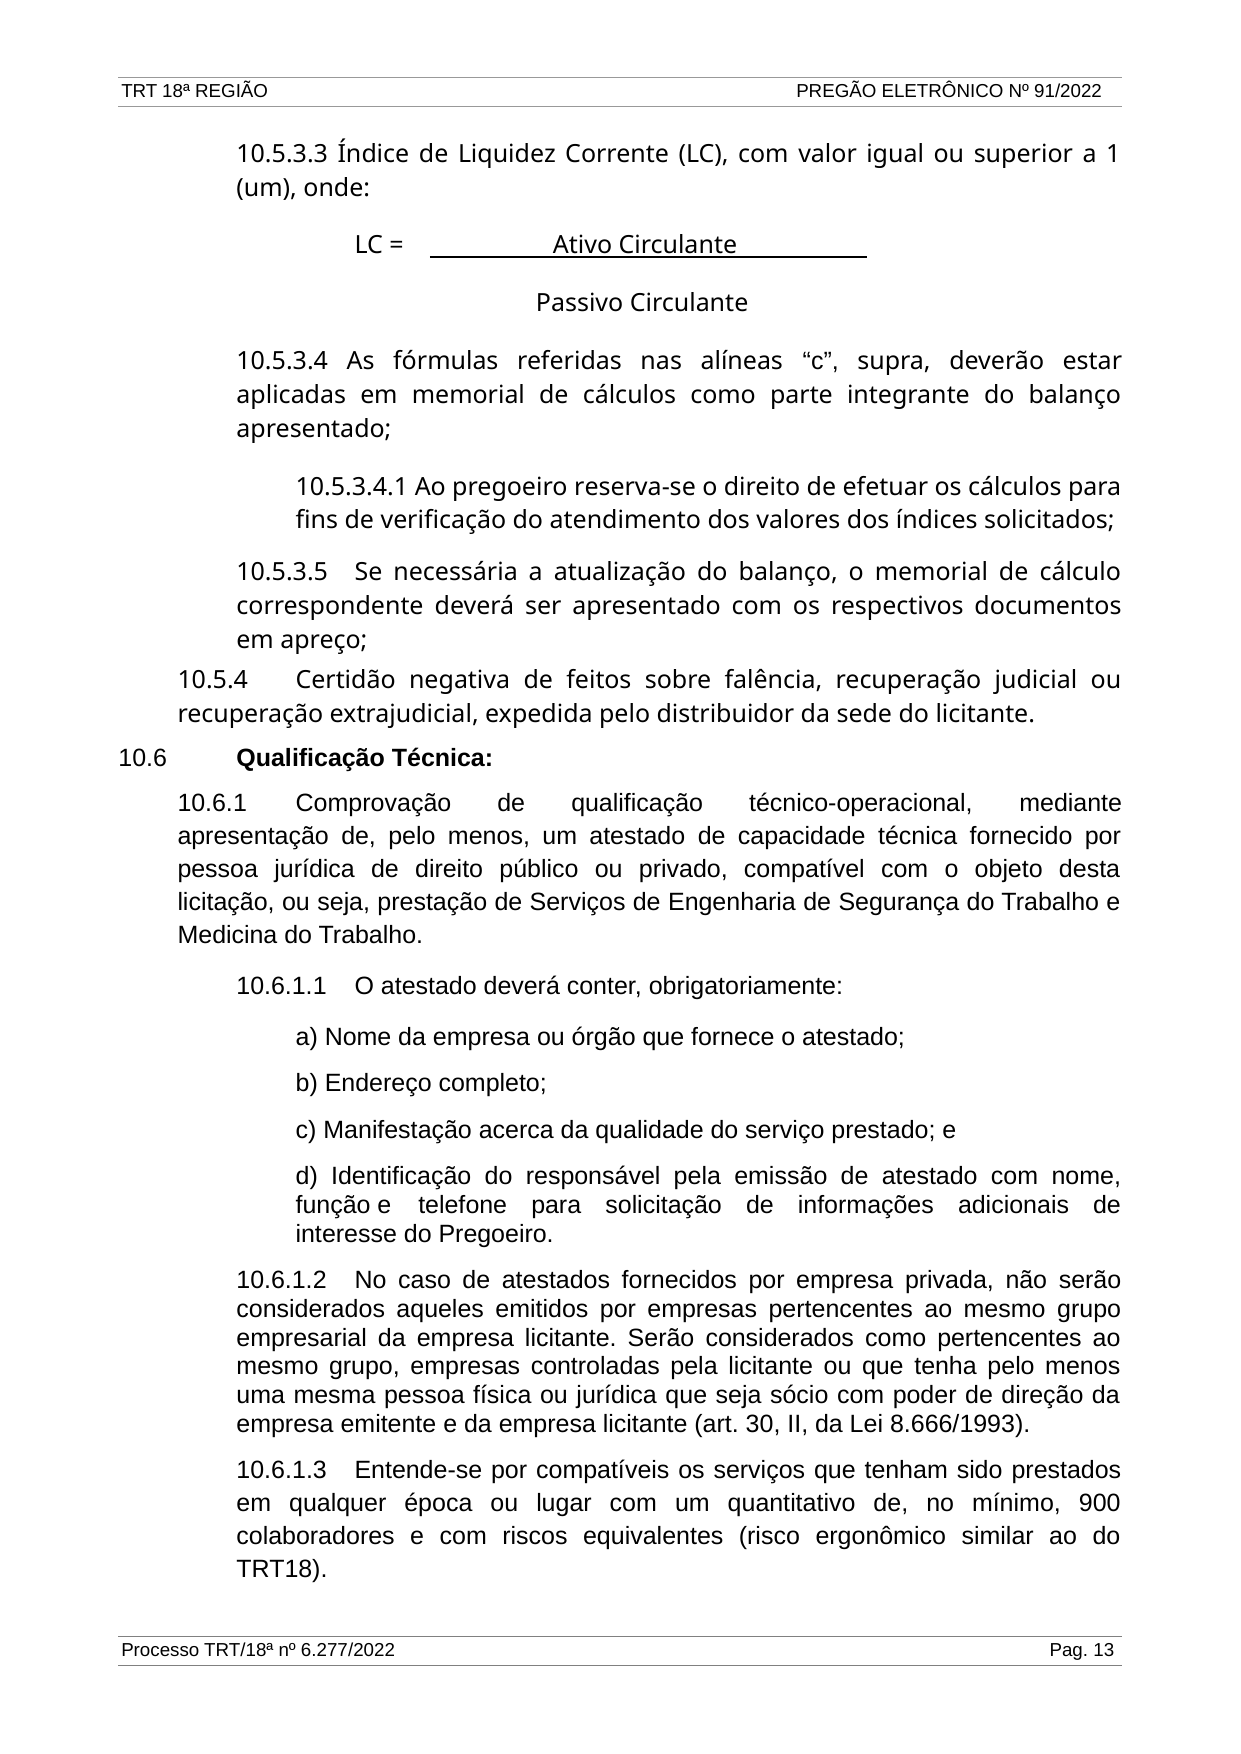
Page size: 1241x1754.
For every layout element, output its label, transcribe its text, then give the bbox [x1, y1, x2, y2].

text 10.6.1.3 Entende-se por compatíveis os serviços que tenham sido prestados em qualquer época ou lugar com um quantitativo de, no mínimo, 900 colaboradores e com riscos equivalentes (risco ergonômico similar ao do TRT18). [236, 1455, 1122, 1583]
text b) Endereço completo; [295, 1068, 1122, 1097]
text LC = Ativo Circulante [354, 227, 1122, 261]
text 10.5.3.5 Se necessária a atualização do balanço, o memorial de cálculo correspondente deverá ser apresentado com os respectivos documentos em apreço; [236, 554, 1122, 656]
text 10.5.3.3 Índice de Liquidez Corrente (LC), com valor igual ou superior a 1 (um), onde: [236, 136, 1122, 204]
text 10.6.1.2 No caso de atestados fornecidos por empresa privada, não serão considerados aqueles emitidos por empresas pertencentes ao mesmo grupo empresarial da empresa licitante. Serão considerados como pertencentes ao mesmo grupo, empresas controladas pela licitante ou que tenha pelo menos uma mesma pessoa física ou jurídica que seja sócio com poder de direção da empresa emitente e da empresa licitante (art. 30, II, da Lei 8.666/1993). [236, 1265, 1122, 1438]
text 10.5.4 Certidão negativa de feitos sobre falência, recuperação judicial ou recuperação extrajudicial, expedida pelo distribuidor da sede do licitante. [177, 662, 1122, 730]
text c) Manifestação acerca da qualidade do serviço prestado; e [295, 1115, 1122, 1143]
text 10.6 Qualificação Técnica: [118, 743, 1122, 771]
text 10.5.3.4.1 Ao pregoeiro reserva-se o direito de efetuar os cálculos para fins de verificação do atendimento dos valores dos índices solicitados; [295, 468, 1122, 536]
text Passivo Circulante [354, 285, 1122, 319]
text a) Nome da empresa ou órgão que fornece o atestado; [295, 1022, 1122, 1051]
text 10.6.1.1 O atestado deverá conter, obrigatoriamente: [236, 971, 1122, 1000]
text 10.6.1 Comprovação de qualificação técnico-operacional, mediante apresentação de, pelo menos, um atestado de capacidade técnica fornecido por pessoa jurídica de direito público ou privado, compatível com o objeto desta licitação, ou seja, prestação de Serviços de Engenharia de Segurança do Trabalho e Medicina do Trabalho. [177, 788, 1122, 949]
text 10.5.3.4 As fórmulas referidas nas alíneas “c”, supra, deverão estar aplicadas em memorial de cálculos como parte integrante do balanço apresentado; [236, 342, 1122, 444]
text d) Identificação do responsável pela emissão de atestado com nome, função e telefone para solicitação de informações adicionais de interesse do Pregoeiro. [295, 1161, 1122, 1247]
